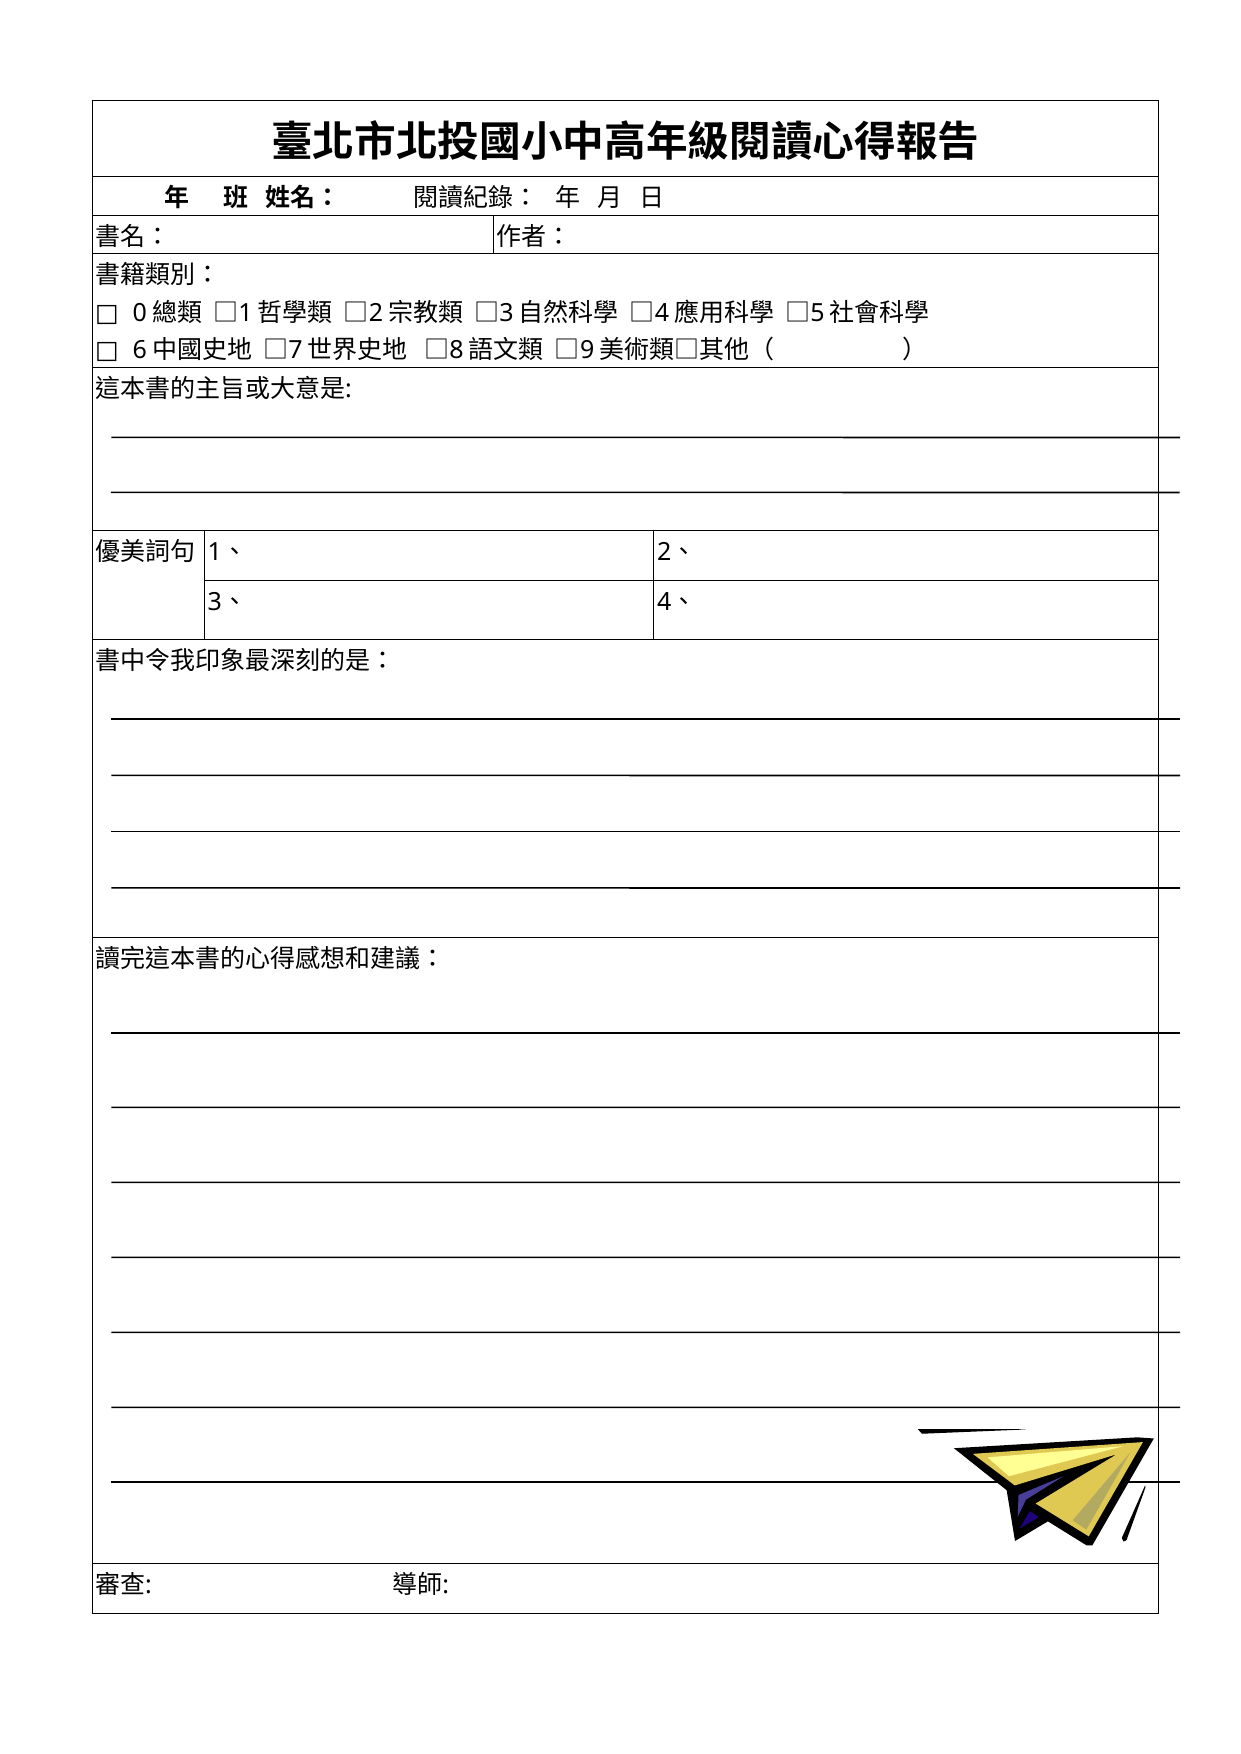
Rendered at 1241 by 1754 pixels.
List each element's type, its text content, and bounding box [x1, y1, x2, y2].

table_cell 4、 [654, 581, 1158, 639]
table_cell 審查: 導師: [93, 1564, 1158, 1613]
table_cell 3、 [205, 581, 653, 639]
table_cell 2、 [654, 531, 1158, 579]
table_cell 書名： [93, 216, 493, 253]
table_cell 1、 [205, 531, 653, 579]
table_cell 書中令我印象最深刻的是： [93, 640, 1158, 937]
table_cell 優美詞句 [93, 531, 204, 639]
table_cell 年 班 姓名： 閱讀紀錄： 年 月 日 [93, 177, 1158, 215]
table_cell 作者： [494, 216, 1158, 253]
table_header 臺北市北投國小中高年級閱讀心得報告 [93, 101, 1158, 176]
table_cell 書籍類別： 0總類 □1哲學類 □2宗教類 □3自然科學 □4應用科學 □5社會科學 6中國史地 □7世界史地 □8語文類 □9美術類□其他（ ） [93, 254, 1158, 367]
table_cell 讀完這本書的心得感想和建議： [93, 938, 1158, 1563]
table_cell 這本書的主旨或大意是: [93, 368, 1158, 529]
